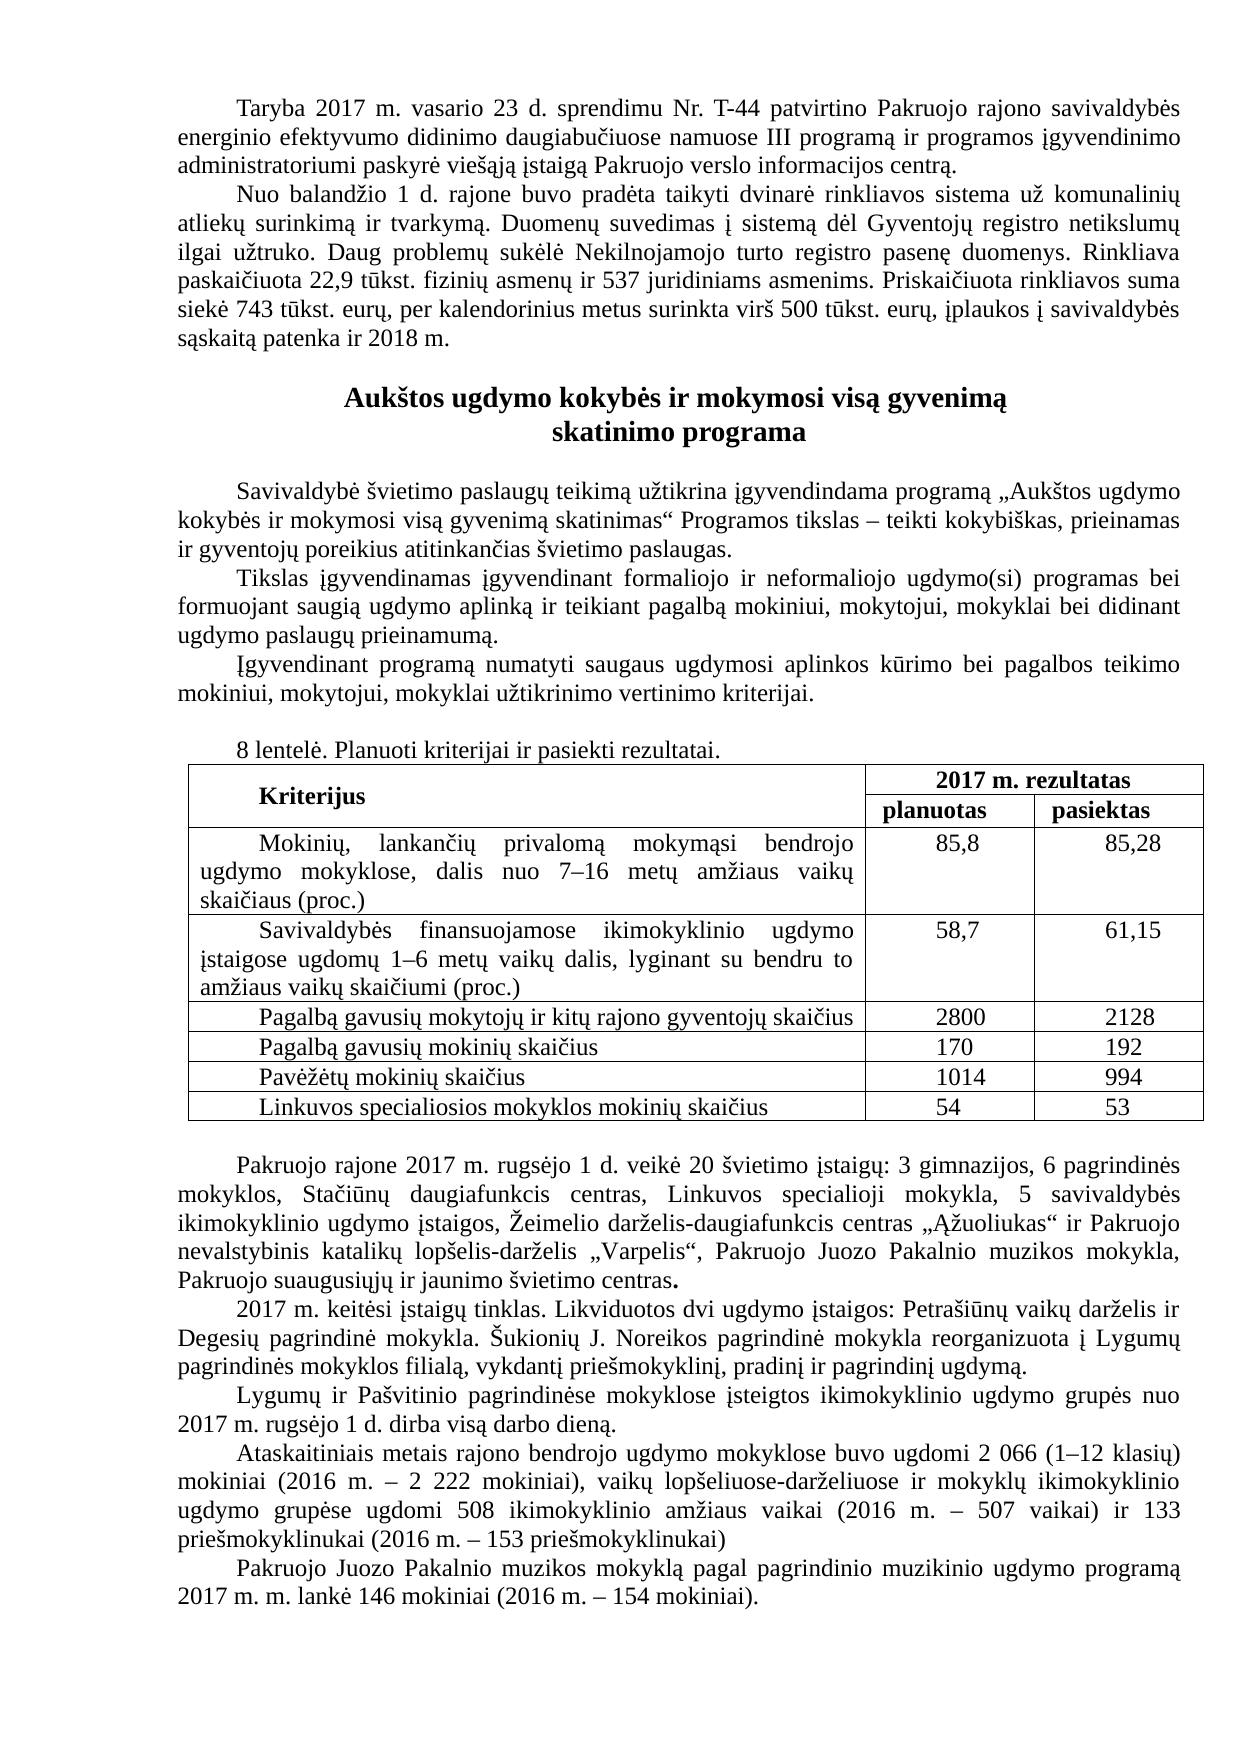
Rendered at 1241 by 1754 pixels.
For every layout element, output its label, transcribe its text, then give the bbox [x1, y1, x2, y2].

table_cell 1014 [866, 1062, 1034, 1091]
text Taryba 2017 m. vasario 23 d. sprendimu Nr. T-44 patvirtino Pakruojo rajono savivaldybės energinio efektyvumo didinimo daugiabučiuose namuose III programą ir programos įgyvendinimo administratoriumi paskyrė viešąją įstaigą Pakruojo verslo informacijos centrą. [177, 93, 1181, 179]
table_cell 85,28 [1035, 828, 1203, 914]
text 8 lentelė. Planuoti kriterijai ir pasiekti rezultatai. [177, 735, 1181, 764]
table_cell Mokinių, lankančių privalomą mokymąsi bendrojo ugdymo mokyklose, dalis nuo 7–16 metų amžiaus vaikų skaičiaus (proc.) [189, 828, 865, 914]
text 2017 m. keitėsi įstaigų tinklas. Likviduotos dvi ugdymo įstaigos: Petrašiūnų vaikų darželis ir Degesių pagrindinė mokykla. Šukionių J. Noreikos pagrindinė mokykla reorganizuota į Lygumų pagrindinės mokyklos filialą, vykdantį priešmokyklinį, pradinį ir pagrindinį ugdymą. [177, 1294, 1181, 1380]
table_cell Pavėžėtų mokinių skaičius [189, 1062, 865, 1091]
table_cell Pagalbą gavusių mokinių skaičius [189, 1032, 865, 1061]
table_cell 994 [1035, 1062, 1203, 1091]
table_cell 53 [1035, 1092, 1203, 1120]
table_cell 58,7 [866, 915, 1034, 1001]
text Pakruojo Juozo Pakalnio muzikos mokyklą pagal pagrindinio muzikinio ugdymo programą 2017 m. m. lankė 146 mokiniai (2016 m. – 154 mokiniai). [177, 1553, 1181, 1610]
text skatinimo programa [177, 414, 1181, 448]
table_cell 2800 [866, 1002, 1034, 1031]
text Įgyvendinant programą numatyti saugaus ugdymosi aplinkos kūrimo bei pagalbos teikimo mokiniui, mokytojui, mokyklai užtikrinimo vertinimo kriterijai. [177, 649, 1181, 706]
text Pakruojo rajone 2017 m. rugsėjo 1 d. veikė 20 švietimo įstaigų: 3 gimnazijos, 6 pagrindinės mokyklos, Stačiūnų daugiafunkcis centras, Linkuvos specialioji mokykla, 5 savivaldybės ikimokyklinio ugdymo įstaigos, Žeimelio darželis-daugiafunkcis centras „Ąžuoliukas“ ir Pakruojo nevalstybinis katalikų lopšelis-darželis „Varpelis“, Pakruojo Juozo Pakalnio muzikos mokykla, Pakruojo suaugusiųjų ir jaunimo švietimo centras. [177, 1150, 1181, 1294]
table_cell Savivaldybės finansuojamose ikimokyklinio ugdymo įstaigose ugdomų 1–6 metų vaikų dalis, lyginant su bendru to amžiaus vaikų skaičiumi (proc.) [189, 915, 865, 1001]
table_cell Pagalbą gavusių mokytojų ir kitų rajono gyventojų skaičius [189, 1002, 865, 1031]
table_cell planuotas [866, 795, 1034, 827]
text Tikslas įgyvendinamas įgyvendinant formaliojo ir neformaliojo ugdymo(si) programas bei formuojant saugią ugdymo aplinką ir teikiant pagalbą mokiniui, mokytojui, mokyklai bei didinant ugdymo paslaugų prieinamumą. [177, 563, 1181, 649]
text Ataskaitiniais metais rajono bendrojo ugdymo mokyklose buvo ugdomi 2 066 (1–12 klasių) mokiniai (2016 m. – 2 222 mokiniai), vaikų lopšeliuose-darželiuose ir mokyklų ikimokyklinio ugdymo grupėse ugdomi 508 ikimokyklinio amžiaus vaikai (2016 m. – 507 vaikai) ir 133 priešmokyklinukai (2016 m. – 153 priešmokyklinukai) [177, 1438, 1181, 1553]
table_cell 61,15 [1035, 915, 1203, 1001]
text Nuo balandžio 1 d. rajone buvo pradėta taikyti dvinarė rinkliavos sistema už komunalinių atliekų surinkimą ir tvarkymą. Duomenų suvedimas į sistemą dėl Gyventojų registro netikslumų ilgai užtruko. Daug problemų sukėlė Nekilnojamojo turto registro pasenę duomenys. Rinkliava paskaičiuota 22,9 tūkst. fizinių asmenų ir 537 juridiniams asmenims. Priskaičiuota rinkliavos suma siekė 743 tūkst. eurų, per kalendorinius metus surinkta virš 500 tūkst. eurų, įplaukos į savivaldybės sąskaitą patenka ir 2018 m. [177, 179, 1181, 352]
table_cell 85,8 [866, 828, 1034, 914]
table_cell pasiektas [1035, 795, 1203, 827]
table_header Kriterijus [189, 765, 865, 827]
text Savivaldybė švietimo paslaugų teikimą užtikrina įgyvendindama programą „Aukštos ugdymo kokybės ir mokymosi visą gyvenimą skatinimas“ Programos tikslas – teikti kokybiškas, prieinamas ir gyventojų poreikius atitinkančias švietimo paslaugas. [177, 476, 1181, 563]
table_cell 192 [1035, 1032, 1203, 1061]
table_cell 170 [866, 1032, 1034, 1061]
text Aukštos ugdymo kokybės ir mokymosi visą gyvenimą [177, 381, 1181, 414]
table_cell 2128 [1035, 1002, 1203, 1031]
table_cell 54 [866, 1092, 1034, 1120]
text Lygumų ir Pašvitinio pagrindinėse mokyklose įsteigtos ikimokyklinio ugdymo grupės nuo 2017 m. rugsėjo 1 d. dirba visą darbo dieną. [177, 1380, 1181, 1438]
table_header 2017 m. rezultatas [866, 765, 1203, 794]
table_cell Linkuvos specialiosios mokyklos mokinių skaičius [189, 1092, 865, 1120]
